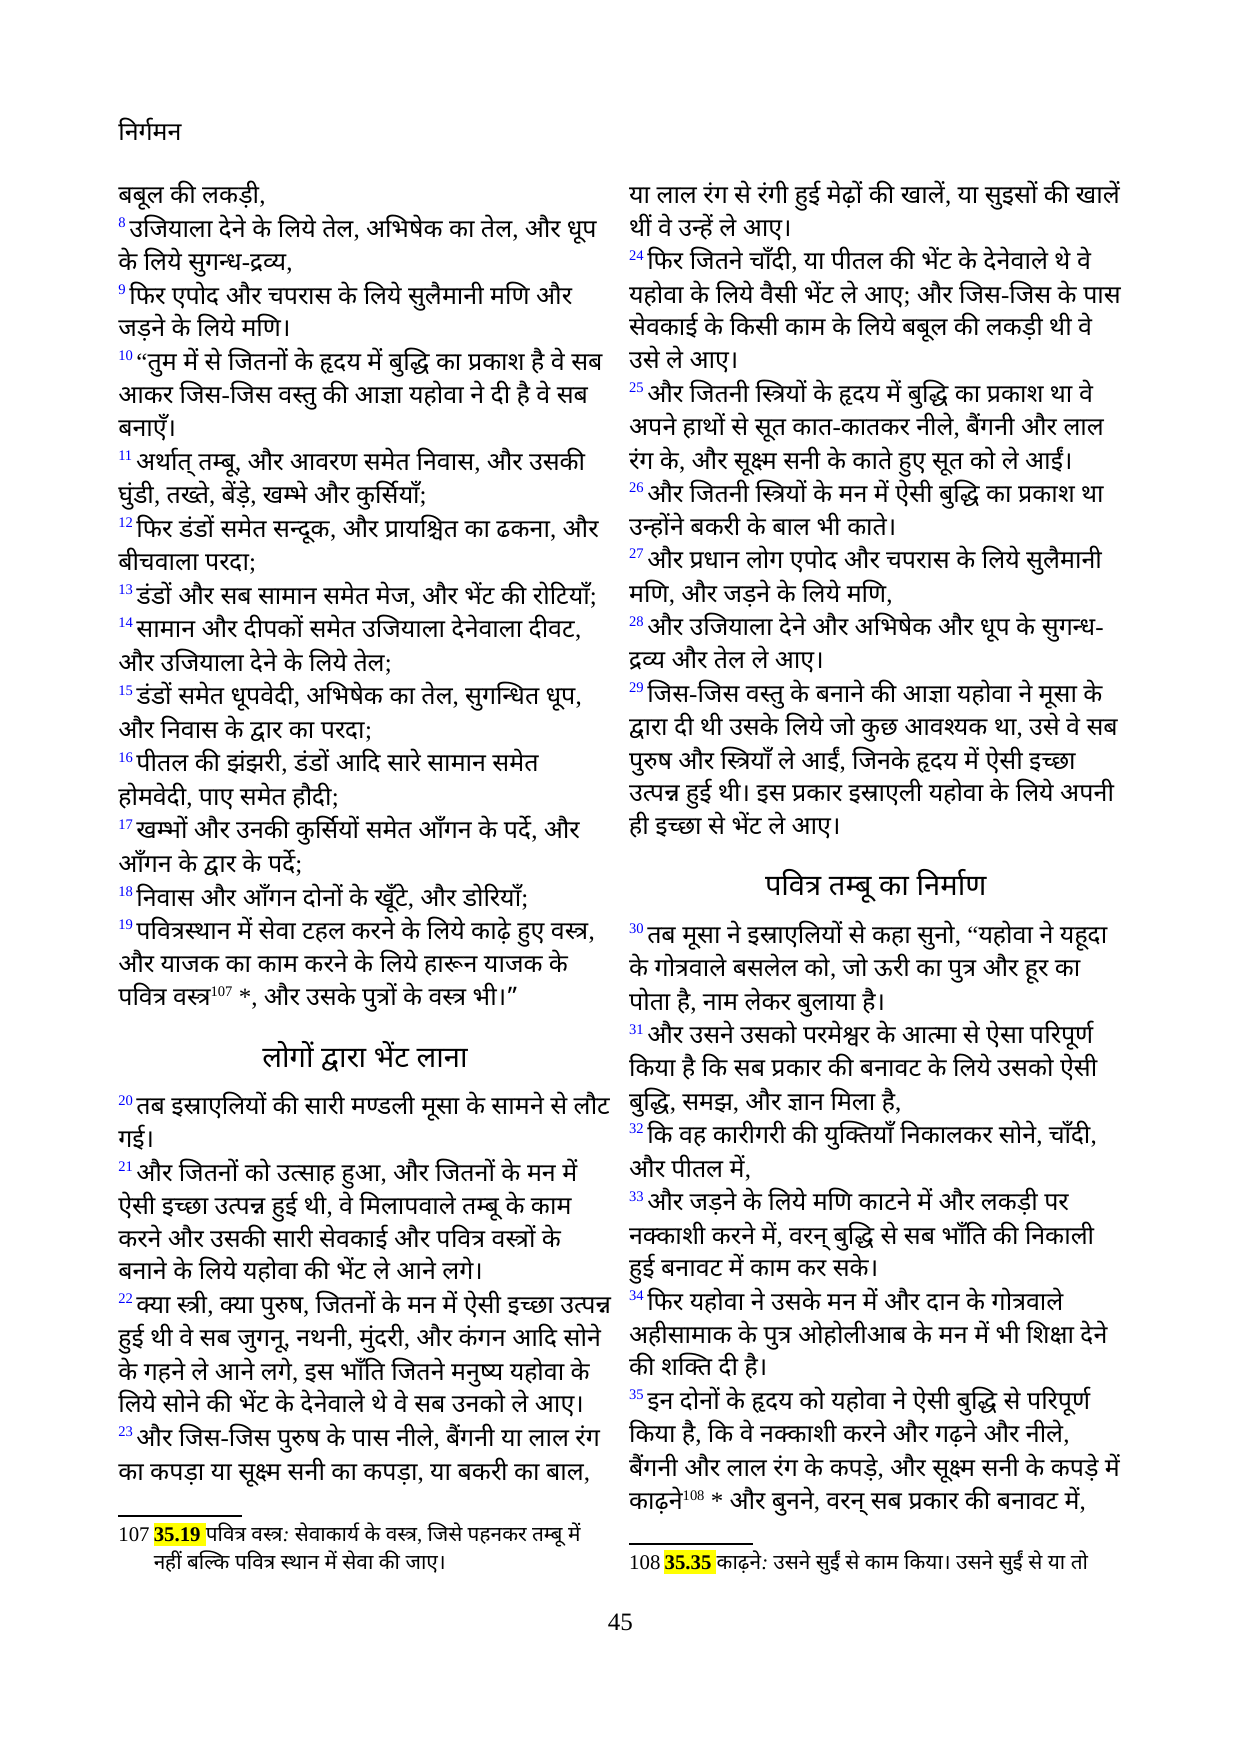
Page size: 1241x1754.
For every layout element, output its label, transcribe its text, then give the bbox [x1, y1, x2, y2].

text 10 “तुम में से जितनों के हृदय में बुद्धि का प्रकाश है वे सब आकर जिस-जिस वस्तु की आज्ञा यहोवा ने दी है वे सब बनाएँ। [118, 347, 611, 447]
text 23 और जिस-जिस पुरुष के पास नीले, बैंगनी या लाल रंग का कपड़ा या सूक्ष्म सनी का कपड़ा, या बकरी का बाल, [118, 1423, 611, 1490]
text 16 पीतल की झंझरी, डंडों आदि सारे सामान समेत होमवेदी, पाए समेत हौदी; [118, 748, 611, 816]
text 9 फिर एपोद और चपरास के लिये सुलैमानी मणि और जड़ने के लिये मणि। [118, 281, 611, 347]
text 17 खम्भों और उनकी कुर्सियों समेत आँगन के पर्दे, और आँगन के द्वार के पर्दे; [118, 816, 611, 883]
subtitle पवित्र तम्बू का निर्माण [629, 869, 1122, 907]
text 22 क्या स्त्री, क्या पुरुष, जितनों के मन में ऐसी इच्छा उत्पन्न हुई थी वे सब जुगनू, नथनी, मुंदरी, और कंगन आदि सोने के गहने ले आने लगे, इस भाँति जितने मनुष्य यहोवा के लिये सोने की भेंट के देनेवाले थे वे सब उनको ले आए। [118, 1290, 611, 1423]
text 35.35 काढ़ने: उसने सुईं से काम किया। उसने सुईं से या तो [629, 1549, 1122, 1578]
text 11 अर्थात् तम्बू, और आवरण समेत निवास, और उसकी घुंडी, तख्ते, बेंड़े, खम्भे और कुर्सियाँ; [118, 447, 611, 514]
text 27 और प्रधान लोग एपोद और चपरास के लिये सुलैमानी मणि, और जड़ने के लिये मणि, [629, 545, 1122, 612]
text 12 फिर डंडों समेत सन्दूक, और प्रायश्चित का ढकना, और बीचवाला परदा; [118, 514, 611, 581]
text 21 और जितनों को उत्साह हुआ, और जितनों के मन में ऐसी इच्छा उत्पन्न हुई थी, वे मिलापवाले तम्बू के काम करने और उसकी सारी सेवकाई और पवित्र वस्त्रों के बनाने के लिये यहोवा की भेंट ले आने लगे। [118, 1158, 611, 1290]
text 14 सामान और दीपकों समेत उजियाला देनेवाला दीवट, और उजियाला देने के लिये तेल; [118, 614, 611, 681]
text 18 निवास और आँगन दोनों के खूँटे, और डोरियाँ; [118, 883, 611, 916]
text 26 और जितनी स्त्रियों के मन में ऐसी बुद्धि का प्रकाश था उन्होंने बकरी के बाल भी काते। [629, 479, 1122, 545]
text 32 कि वह कारीगरी की युक्तियाँ निकालकर सोने, चाँदी, और पीतल में, [629, 1120, 1122, 1187]
text बबूल की लकड़ी, [118, 180, 611, 214]
text 19 पवित्रस्थान में सेवा टहल करने के लिये काढ़े हुए वस्त्र, और याजक का काम करने के लिये हारून याजक के पवित्र वस्त्र *, और उसके पुत्रों के वस्त्र भी।” [118, 916, 611, 1016]
text 24 फिर जितने चाँदी, या पीतल की भेंट के देनेवाले थे वे यहोवा के लिये वैसी भेंट ले आए; और जिस-जिस के पास सेवकाई के किसी काम के लिये बबूल की लकड़ी थी वे उसे ले आए। [629, 246, 1122, 379]
text 31 और उसने उसको परमेश्वर के आत्मा से ऐसा परिपूर्ण किया है कि सब प्रकार की बनावट के लिये उसको ऐसी बुद्धि, समझ, और ज्ञान मिला है, [629, 1021, 1122, 1120]
text 30 तब मूसा ने इस्राएलियों से कहा सुनो, “यहोवा ने यहूदा के गोत्रवाले बसलेल को, जो ऊरी का पुत्र और हूर का पोता है, नाम लेकर बुलाया है। [629, 920, 1122, 1021]
text 33 और जड़ने के लिये मणि काटने में और लकड़ी पर नक्काशी करने में, वरन् बुद्धि से सब भाँति की निकाली हुई बनावट में काम कर सके। [629, 1187, 1122, 1287]
text 35 इन दोनों के हृदय को यहोवा ने ऐसी बुद्धि से परिपूर्ण किया है, कि वे नक्काशी करने और गढ़ने और नीले, बैंगनी और लाल रंग के कपड़े, और सूक्ष्म सनी के कपड़े में काढ़ने * और बुनने, वरन् सब प्रकार की बनावट में, [629, 1386, 1122, 1520]
text 34 फिर यहोवा ने उसके मन में और दान के गोत्रवाले अहीसामाक के पुत्र ओहोलीआब के मन में भी शिक्षा देने की शक्ति दी है। [629, 1287, 1122, 1386]
text 29 जिस-जिस वस्तु के बनाने की आज्ञा यहोवा ने मूसा के द्वारा दी थी उसके लिये जो कुछ आवश्यक था, उसे वे सब पुरुष और स्त्रियाँ ले आईं, जिनके हृदय में ऐसी इच्छा उत्पन्न हुई थी। इस प्रकार इस्राएली यहोवा के लिये अपनी ही इच्छा से भेंट ले आए। [629, 679, 1122, 844]
text 35.19 पवित्र वस्त्र: सेवाकार्य के वस्त्र, जिसे पहनकर तम्बू में नहीं बल्कि पवित्र स्थान में सेवा की जाए। [118, 1522, 611, 1578]
text 13 डंडों और सब सामान समेत मेज, और भेंट की रोटियाँ; [118, 581, 611, 614]
subtitle लोगों द्वारा भेंट लाना [118, 1041, 611, 1079]
text 28 और उजियाला देने और अभिषेक और धूप के सुगन्ध-द्रव्य और तेल ले आए। [629, 612, 1122, 679]
text 20 तब इस्राएलियों की सारी मण्डली मूसा के सामने से लौट गई। [118, 1091, 611, 1158]
text या लाल रंग से रंगी हुई मेढ़ों की खालें, या सुइसों की खालें थीं वे उन्हें ले आए। [629, 180, 1122, 246]
text 8 उजियाला देने के लिये तेल, अभिषेक का तेल, और धूप के लिये सुगन्ध-द्रव्य, [118, 214, 611, 281]
text 25 और जितनी स्त्रियों के हृदय में बुद्धि का प्रकाश था वे अपने हाथों से सूत कात-कातकर नीले, बैंगनी और लाल रंग के, और सूक्ष्म सनी के काते हुए सूत को ले आईं। [629, 379, 1122, 479]
text 15 डंडों समेत धूपवेदी, अभिषेक का तेल, सुगन्धित धूप, और निवास के द्वार का परदा; [118, 681, 611, 748]
